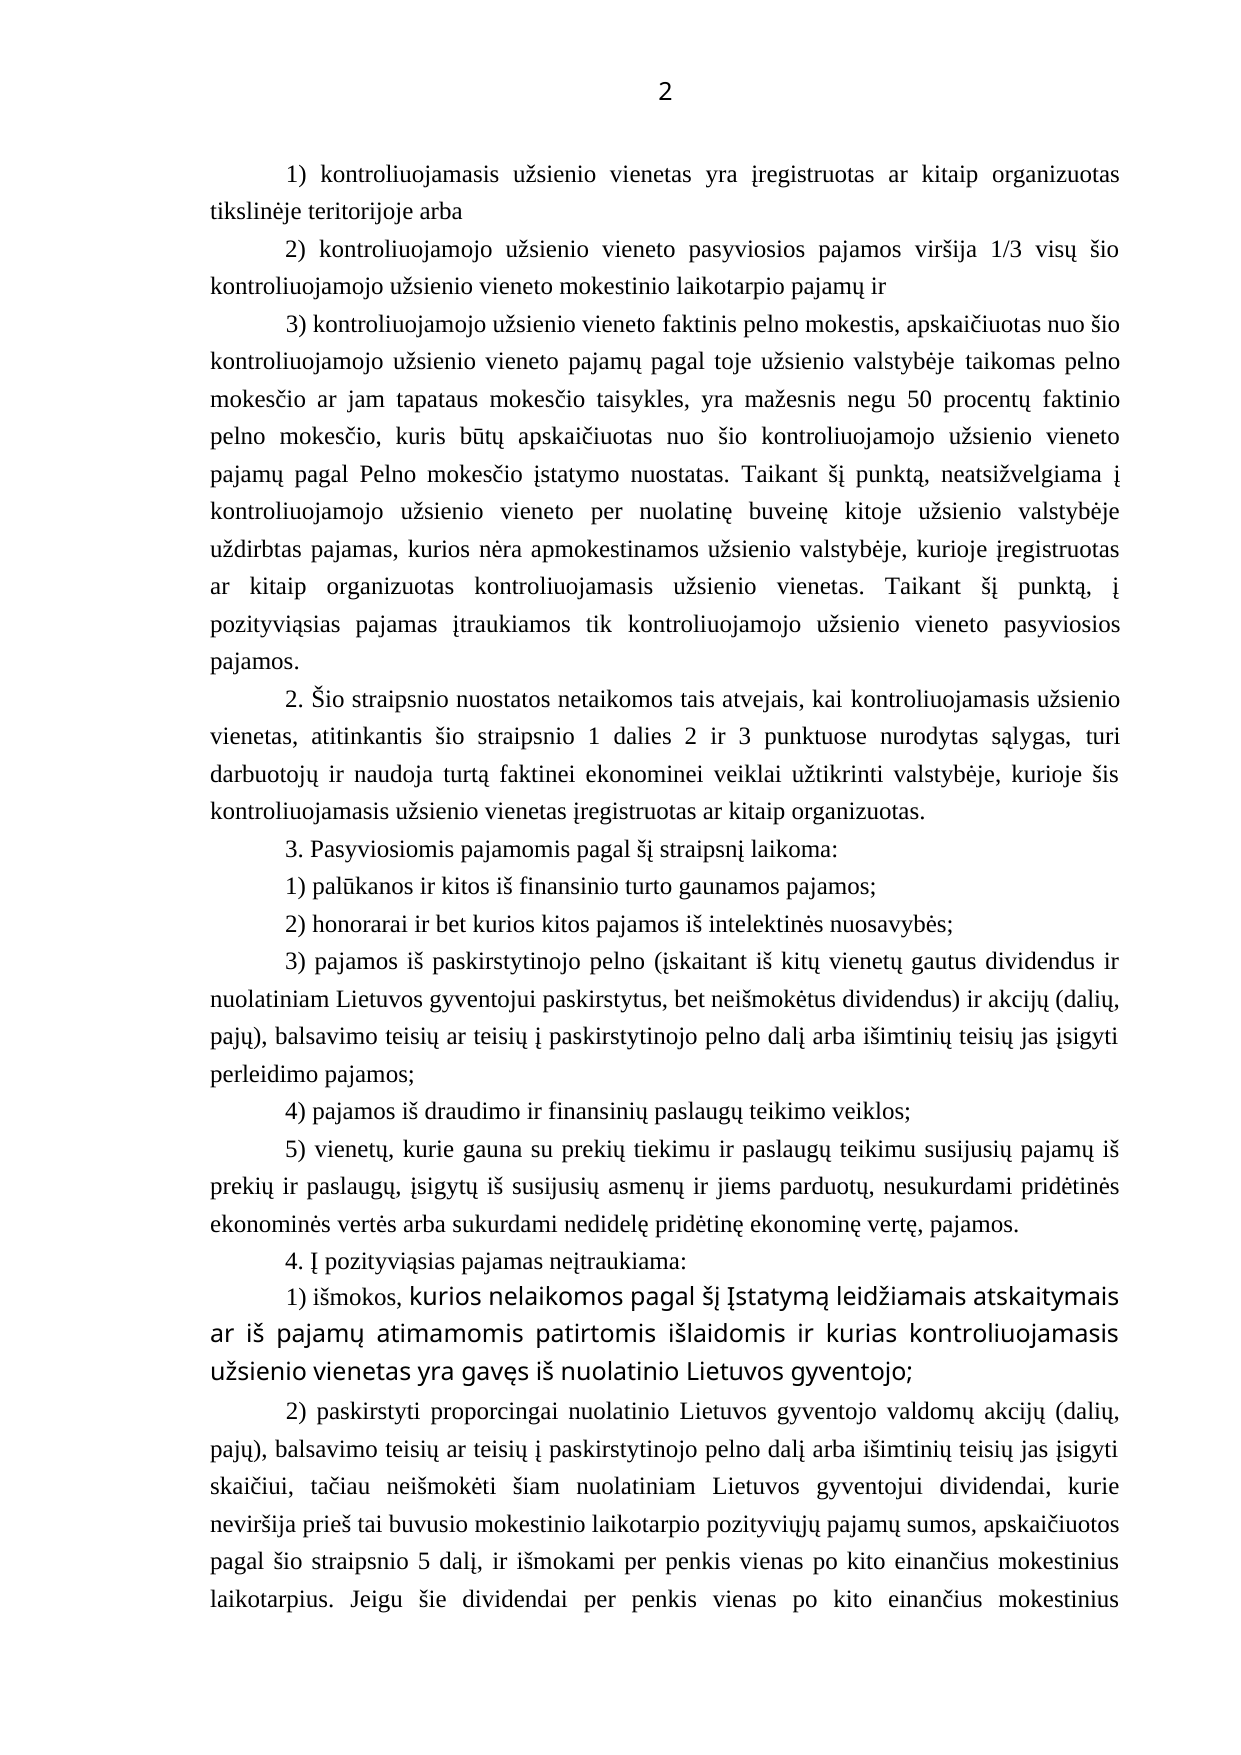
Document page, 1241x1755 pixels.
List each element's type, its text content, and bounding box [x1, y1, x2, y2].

text 4. Į pozityviąsias pajamas neįtraukiama: [210, 1237, 1120, 1275]
text 2) kontroliuojamojo užsienio vieneto pasyviosios pajamos viršija 1/3 visų šio kontroliuojamojo užsienio vieneto mokestinio laikotarpio pajamų ir [210, 225, 1120, 300]
text 1) palūkanos ir kitos iš finansinio turto gaunamos pajamos; [210, 862, 1120, 900]
text 2) paskirstyti proporcingai nuolatinio Lietuvos gyventojo valdomų akcijų (dalių, pajų), balsavimo teisių ar teisių į paskirstytinojo pelno dalį arba išimtinių teisių jas įsigyti skaičiui, tačiau neišmokėti šiam nuolatiniam Lietuvos gyventojui dividendai, kurie neviršija prieš tai buvusio mokestinio laikotarpio pozityviųjų pajamų sumos, apskaičiuotos pagal šio straipsnio 5 dalį, ir išmokami per penkis vienas po kito einančius mokestinius laikotarpius. Jeigu šie dividendai per penkis vienas po kito einančius mokestinius [210, 1387, 1120, 1612]
text 1) kontroliuojamasis užsienio vienetas yra įregistruotas ar kitaip organizuotas tikslinėje teritorijoje arba [210, 150, 1120, 225]
text 2. Šio straipsnio nuostatos netaikomos tais atvejais, kai kontroliuojamasis užsienio vienetas, atitinkantis šio straipsnio 1 dalies 2 ir 3 punktuose nurodytas sąlygas, turi darbuotojų ir naudoja turtą faktinei ekonominei veiklai užtikrinti valstybėje, kurioje šis kontroliuojamasis užsienio vienetas įregistruotas ar kitaip organizuotas. [210, 675, 1120, 825]
text 2) honorarai ir bet kurios kitos pajamos iš intelektinės nuosavybės; [210, 900, 1120, 937]
text 1) išmokos, kurios nelaikomos pagal šį Įstatymą leidžiamais atskaitymais ar iš pajamų atimamomis patirtomis išlaidomis ir kurias kontroliuojamasis užsienio vienetas yra gavęs iš nuolatinio Lietuvos gyventojo; [210, 1275, 1120, 1387]
text 3. Pasyviosiomis pajamomis pagal šį straipsnį laikoma: [210, 825, 1120, 862]
text 5) vienetų, kurie gauna su prekių tiekimu ir paslaugų teikimu susijusių pajamų iš prekių ir paslaugų, įsigytų iš susijusių asmenų ir jiems parduotų, nesukurdami pridėtinės ekonominės vertės arba sukurdami nedidelę pridėtinę ekonominę vertę, pajamos. [210, 1125, 1120, 1237]
text 3) kontroliuojamojo užsienio vieneto faktinis pelno mokestis, apskaičiuotas nuo šio kontroliuojamojo užsienio vieneto pajamų pagal toje užsienio valstybėje taikomas pelno mokesčio ar jam tapataus mokesčio taisykles, yra mažesnis negu 50 procentų faktinio pelno mokesčio, kuris būtų apskaičiuotas nuo šio kontroliuojamojo užsienio vieneto pajamų pagal Pelno mokesčio įstatymo nuostatas. Taikant šį punktą, neatsižvelgiama į kontroliuojamojo užsienio vieneto per nuolatinę buveinę kitoje užsienio valstybėje uždirbtas pajamas, kurios nėra apmokestinamos užsienio valstybėje, kurioje įregistruotas ar kitaip organizuotas kontroliuojamasis užsienio vienetas. Taikant šį punktą, į pozityviąsias pajamas įtraukiamos tik kontroliuojamojo užsienio vieneto pasyviosios pajamos. [210, 300, 1120, 675]
text 3) pajamos iš paskirstytinojo pelno (įskaitant iš kitų vienetų gautus dividendus ir nuolatiniam Lietuvos gyventojui paskirstytus, bet neišmokėtus dividendus) ir akcijų (dalių, pajų), balsavimo teisių ar teisių į paskirstytinojo pelno dalį arba išimtinių teisių jas įsigyti perleidimo pajamos; [210, 937, 1120, 1087]
text 4) pajamos iš draudimo ir finansinių paslaugų teikimo veiklos; [210, 1087, 1120, 1125]
